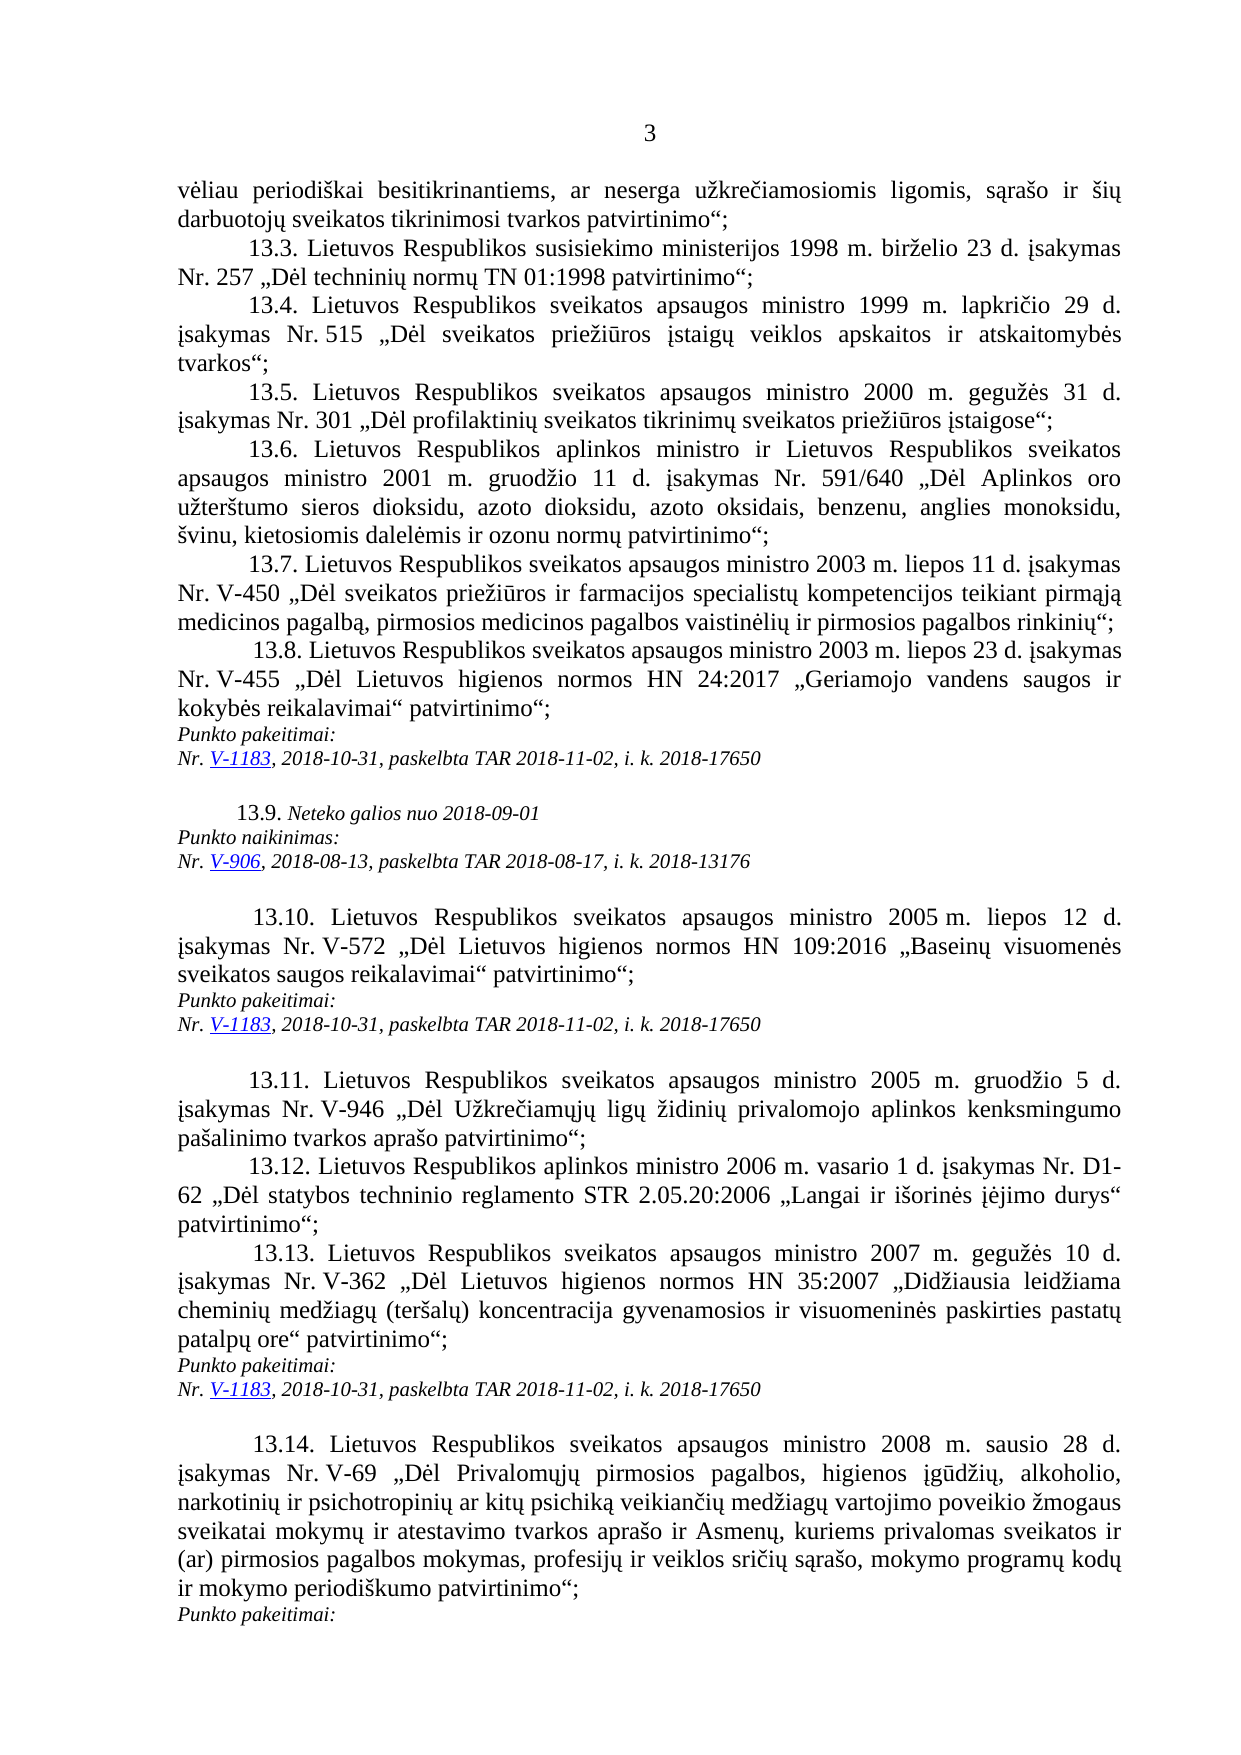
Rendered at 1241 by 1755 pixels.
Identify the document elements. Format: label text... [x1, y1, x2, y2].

text 13.4. Lietuvos Respublikos sveikatos apsaugos ministro 1999 m. lapkričio 29 d. įsakymas Nr. 515 „Dėl sveikatos priežiūros įstaigų veiklos apskaitos ir atskaitomybės tvarkos“; [177, 291, 1122, 377]
text Nr. V-906, 2018-08-13, paskelbta TAR 2018-08-17, i. k. 2018-13176 [177, 849, 1122, 873]
text 13.7. Lietuvos Respublikos sveikatos apsaugos ministro 2003 m. liepos 11 d. įsakymas Nr. V-450 „Dėl sveikatos priežiūros ir farmacijos specialistų kompetencijos teikiant pirmąją medicinos pagalbą, pirmosios medicinos pagalbos vaistinėlių ir pirmosios pagalbos rinkinių“; [177, 549, 1122, 636]
text Punkto pakeitimai: [177, 1353, 1122, 1377]
text 13.8. Lietuvos Respublikos sveikatos apsaugos ministro 2003 m. liepos 23 d. įsakymas Nr. V-455 „Dėl Lietuvos higienos normos HN 24:2017 „Geriamojo vandens saugos ir kokybės reikalavimai“ patvirtinimo“; [177, 636, 1122, 722]
text 13.12. Lietuvos Respublikos aplinkos ministro 2006 m. vasario 1 d. įsakymas Nr. D1-62 „Dėl statybos techninio reglamento STR 2.05.20:2006 „Langai ir išorinės įėjimo durys“ patvirtinimo“; [177, 1151, 1122, 1238]
text Punkto pakeitimai: [177, 722, 1122, 746]
text Nr. V-1183, 2018-10-31, paskelbta TAR 2018-11-02, i. k. 2018-17650 [177, 746, 1122, 770]
text Punkto pakeitimai: [177, 1602, 1122, 1626]
text 13.10. Lietuvos Respublikos sveikatos apsaugos ministro 2005 m. liepos 12 d. įsakymas Nr. V-572 „Dėl Lietuvos higienos normos HN 109:2016 „Baseinų visuomenės sveikatos saugos reikalavimai“ patvirtinimo“; [177, 902, 1122, 988]
text Nr. V-1183, 2018-10-31, paskelbta TAR 2018-11-02, i. k. 2018-17650 [177, 1377, 1122, 1401]
text 13.6. Lietuvos Respublikos aplinkos ministro ir Lietuvos Respublikos sveikatos apsaugos ministro 2001 m. gruodžio 11 d. įsakymas Nr. 591/640 „Dėl Aplinkos oro užterštumo sieros dioksidu, azoto dioksidu, azoto oksidais, benzenu, anglies monoksidu, švinu, kietosiomis dalelėmis ir ozonu normų patvirtinimo“; [177, 434, 1122, 549]
text 13.5. Lietuvos Respublikos sveikatos apsaugos ministro 2000 m. gegužės 31 d. įsakymas Nr. 301 „Dėl profilaktinių sveikatos tikrinimų sveikatos priežiūros įstaigose“; [177, 377, 1122, 434]
text Nr. V-1183, 2018-10-31, paskelbta TAR 2018-11-02, i. k. 2018-17650 [177, 1012, 1122, 1036]
text vėliau periodiškai besitikrinantiems, ar neserga užkrečiamosiomis ligomis, sąrašo ir šių darbuotojų sveikatos tikrinimosi tvarkos patvirtinimo“; [177, 176, 1122, 233]
text 13.9. Neteko galios nuo 2018-09-01 [177, 799, 1122, 825]
text 13.13. Lietuvos Respublikos sveikatos apsaugos ministro 2007 m. gegužės 10 d. įsakymas Nr. V-362 „Dėl Lietuvos higienos normos HN 35:2007 „Didžiausia leidžiama cheminių medžiagų (teršalų) koncentracija gyvenamosios ir visuomeninės paskirties pastatų patalpų ore“ patvirtinimo“; [177, 1238, 1122, 1353]
text Punkto naikinimas: [177, 825, 1122, 849]
text 13.14. Lietuvos Respublikos sveikatos apsaugos ministro 2008 m. sausio 28 d. įsakymas Nr. V-69 „Dėl Privalomųjų pirmosios pagalbos, higienos įgūdžių, alkoholio, narkotinių ir psichotropinių ar kitų psichiką veikiančių medžiagų vartojimo poveikio žmogaus sveikatai mokymų ir atestavimo tvarkos aprašo ir Asmenų, kuriems privalomas sveikatos ir (ar) pirmosios pagalbos mokymas, profesijų ir veiklos sričių sąrašo, mokymo programų kodų ir mokymo periodiškumo patvirtinimo“; [177, 1429, 1122, 1602]
text Punkto pakeitimai: [177, 988, 1122, 1012]
text 13.3. Lietuvos Respublikos susisiekimo ministerijos 1998 m. birželio 23 d. įsakymas Nr. 257 „Dėl techninių normų TN 01:1998 patvirtinimo“; [177, 233, 1122, 291]
text 13.11. Lietuvos Respublikos sveikatos apsaugos ministro 2005 m. gruodžio 5 d. įsakymas Nr. V-946 „Dėl Užkrečiamųjų ligų židinių privalomojo aplinkos kenksmingumo pašalinimo tvarkos aprašo patvirtinimo“; [177, 1065, 1122, 1151]
